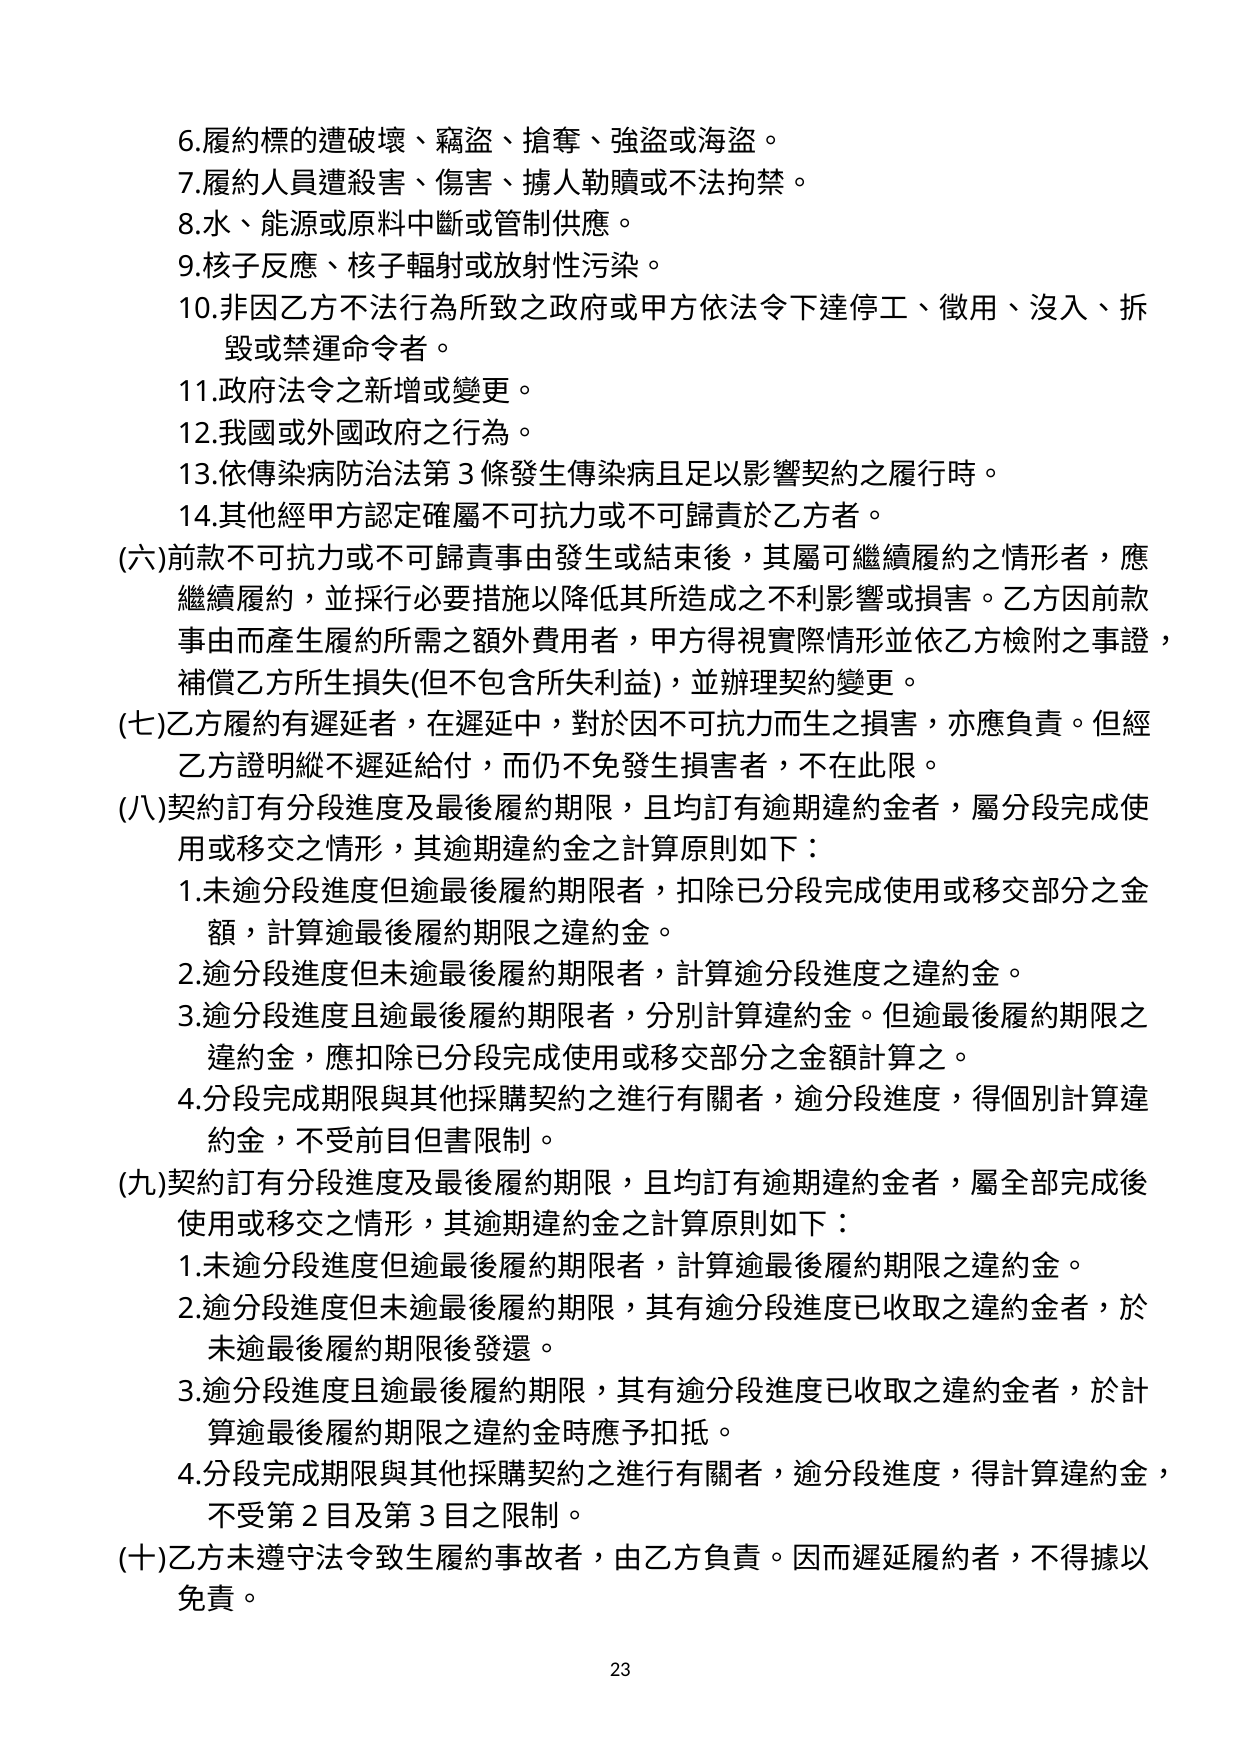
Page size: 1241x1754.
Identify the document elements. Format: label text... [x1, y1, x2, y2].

text 10.非因乙方不法行為所致之政府或甲方依法令下達停工、徵用、沒入、拆毀或禁運命令者。 [177, 285, 1149, 368]
text 2.逾分段進度但未逾最後履約期限者，計算逾分段進度之違約金。 [177, 951, 1149, 993]
text 9.核子反應、核子輻射或放射性污染。 [177, 243, 1149, 285]
text (十)乙方未遵守法令致生履約事故者，由乙方負責。因而遲延履約者，不得據以免責。 [118, 1535, 1152, 1618]
text 1.未逾分段進度但逾最後履約期限者，計算逾最後履約期限之違約金。 [177, 1243, 1149, 1285]
text 3.逾分段進度且逾最後履約期限者，分別計算違約金。但逾最後履約期限之違約金，應扣除已分段完成使用或移交部分之金額計算之。 [177, 993, 1149, 1076]
text 4.分段完成期限與其他採購契約之進行有關者，逾分段進度，得計算違約金，不受第2目及第3目之限制。 [177, 1451, 1149, 1535]
text 1.未逾分段進度但逾最後履約期限者，扣除已分段完成使用或移交部分之金額，計算逾最後履約期限之違約金。 [177, 868, 1149, 951]
text 12.我國或外國政府之行為。 [177, 410, 1149, 451]
text 6.履約標的遭破壞、竊盜、搶奪、強盜或海盜。 [177, 118, 1149, 160]
text 11.政府法令之新增或變更。 [177, 368, 1149, 410]
text (六)前款不可抗力或不可歸責事由發生或結束後，其屬可繼續履約之情形者，應繼續履約，並採行必要措施以降低其所造成之不利影響或損害。乙方因前款事由而產生履約所需之額外費用者，甲方得視實際情形並依乙方檢附之事證，補償乙方所生損失(但不包含所失利益)，並辦理契約變更。 [118, 535, 1152, 701]
text 4.分段完成期限與其他採購契約之進行有關者，逾分段進度，得個別計算違約金，不受前目但書限制。 [177, 1076, 1149, 1160]
text 3.逾分段進度且逾最後履約期限，其有逾分段進度已收取之違約金者，於計算逾最後履約期限之違約金時應予扣抵。 [177, 1368, 1149, 1451]
text 2.逾分段進度但未逾最後履約期限，其有逾分段進度已收取之違約金者，於未逾最後履約期限後發還。 [177, 1285, 1149, 1368]
text (八)契約訂有分段進度及最後履約期限，且均訂有逾期違約金者，屬分段完成使用或移交之情形，其逾期違約金之計算原則如下： [118, 785, 1152, 868]
text 7.履約人員遭殺害、傷害、擄人勒贖或不法拘禁。 [177, 160, 1149, 201]
text 13.依傳染病防治法第3條發生傳染病且足以影響契約之履行時。 [177, 451, 1149, 493]
text (九)契約訂有分段進度及最後履約期限，且均訂有逾期違約金者，屬全部完成後使用或移交之情形，其逾期違約金之計算原則如下： [118, 1160, 1152, 1243]
text (七)乙方履約有遲延者，在遲延中，對於因不可抗力而生之損害，亦應負責。但經乙方證明縱不遲延給付，而仍不免發生損害者，不在此限。 [118, 701, 1152, 785]
text 14.其他經甲方認定確屬不可抗力或不可歸責於乙方者。 [177, 493, 1149, 535]
text 8.水、能源或原料中斷或管制供應。 [177, 201, 1149, 243]
